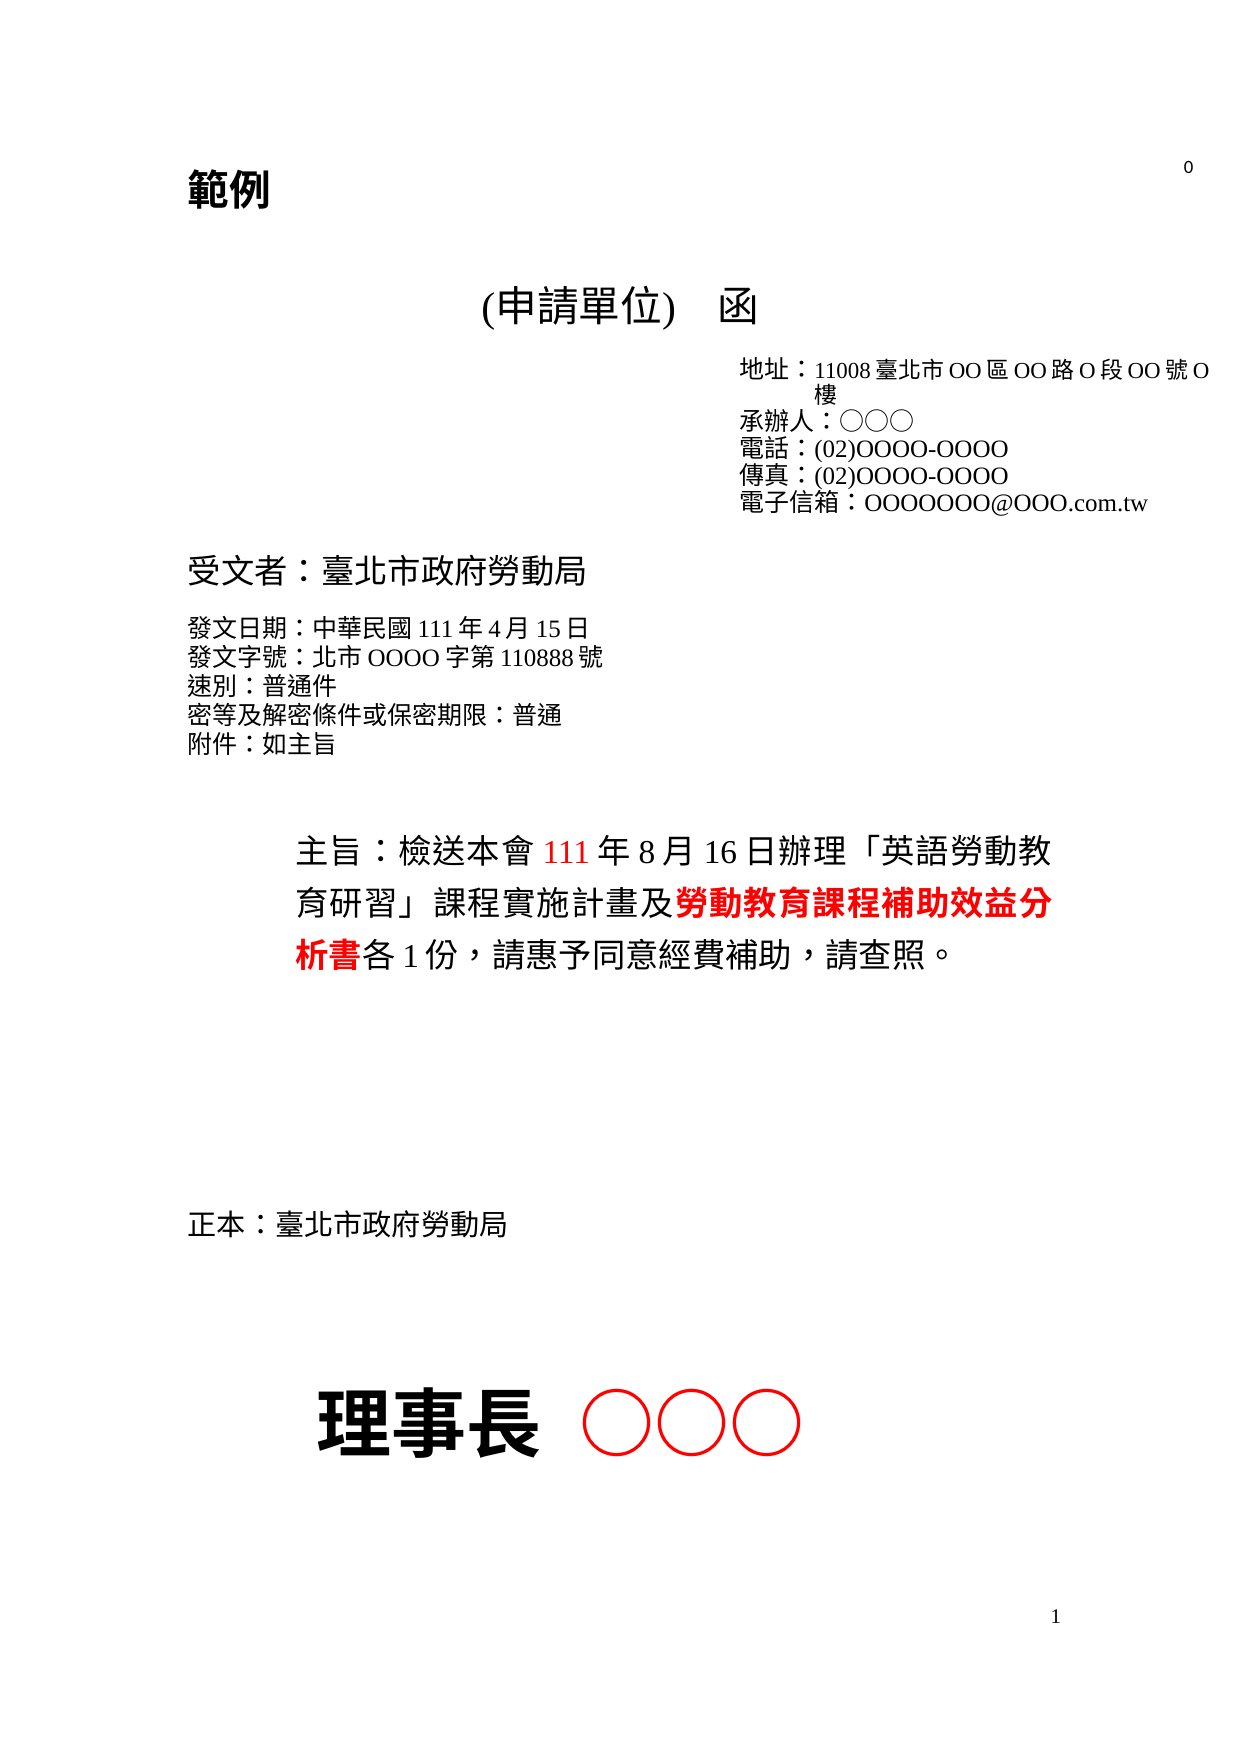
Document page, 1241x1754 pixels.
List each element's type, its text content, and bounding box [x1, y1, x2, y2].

text 受文者：臺北市政府勞動局 [187, 545, 1053, 593]
text 正本：臺北市政府勞動局 [187, 1181, 1053, 1244]
text 發文日期：中華民國111年4月15日 [187, 614, 1053, 643]
text 承辦人：○○○ [739, 408, 1227, 435]
text 0 [1151, 156, 1225, 178]
text 傳真：(02)OOOO-OOOO [739, 462, 1227, 489]
text 密等及解密條件或保密期限：普通 [187, 701, 1053, 730]
text 速別：普通件 [187, 672, 1053, 701]
text 理事長 ○○○ [317, 1364, 996, 1473]
text 主旨：檢送本會111年8月16日辦理「英語勞動教育研習」課程實施計畫及勞動教育課程補助效益分析書各1份，請惠予同意經費補助，請查照。 [295, 822, 1053, 978]
text 電話：(02)OOOO-OOOO [739, 435, 1227, 462]
text 發文字號：北市OOOO字第110888號 [187, 643, 1053, 672]
text (申請單位) 函 [187, 275, 1053, 333]
text [1136, 148, 1240, 200]
text 範例 [187, 158, 1053, 217]
text 附件：如主旨 [187, 730, 1053, 759]
text 電子信箱：OOOOOOO@OOO.com.tw [739, 489, 1227, 516]
text 地址：11008臺北市OO區OO路O段OO號O樓 [739, 358, 1227, 408]
